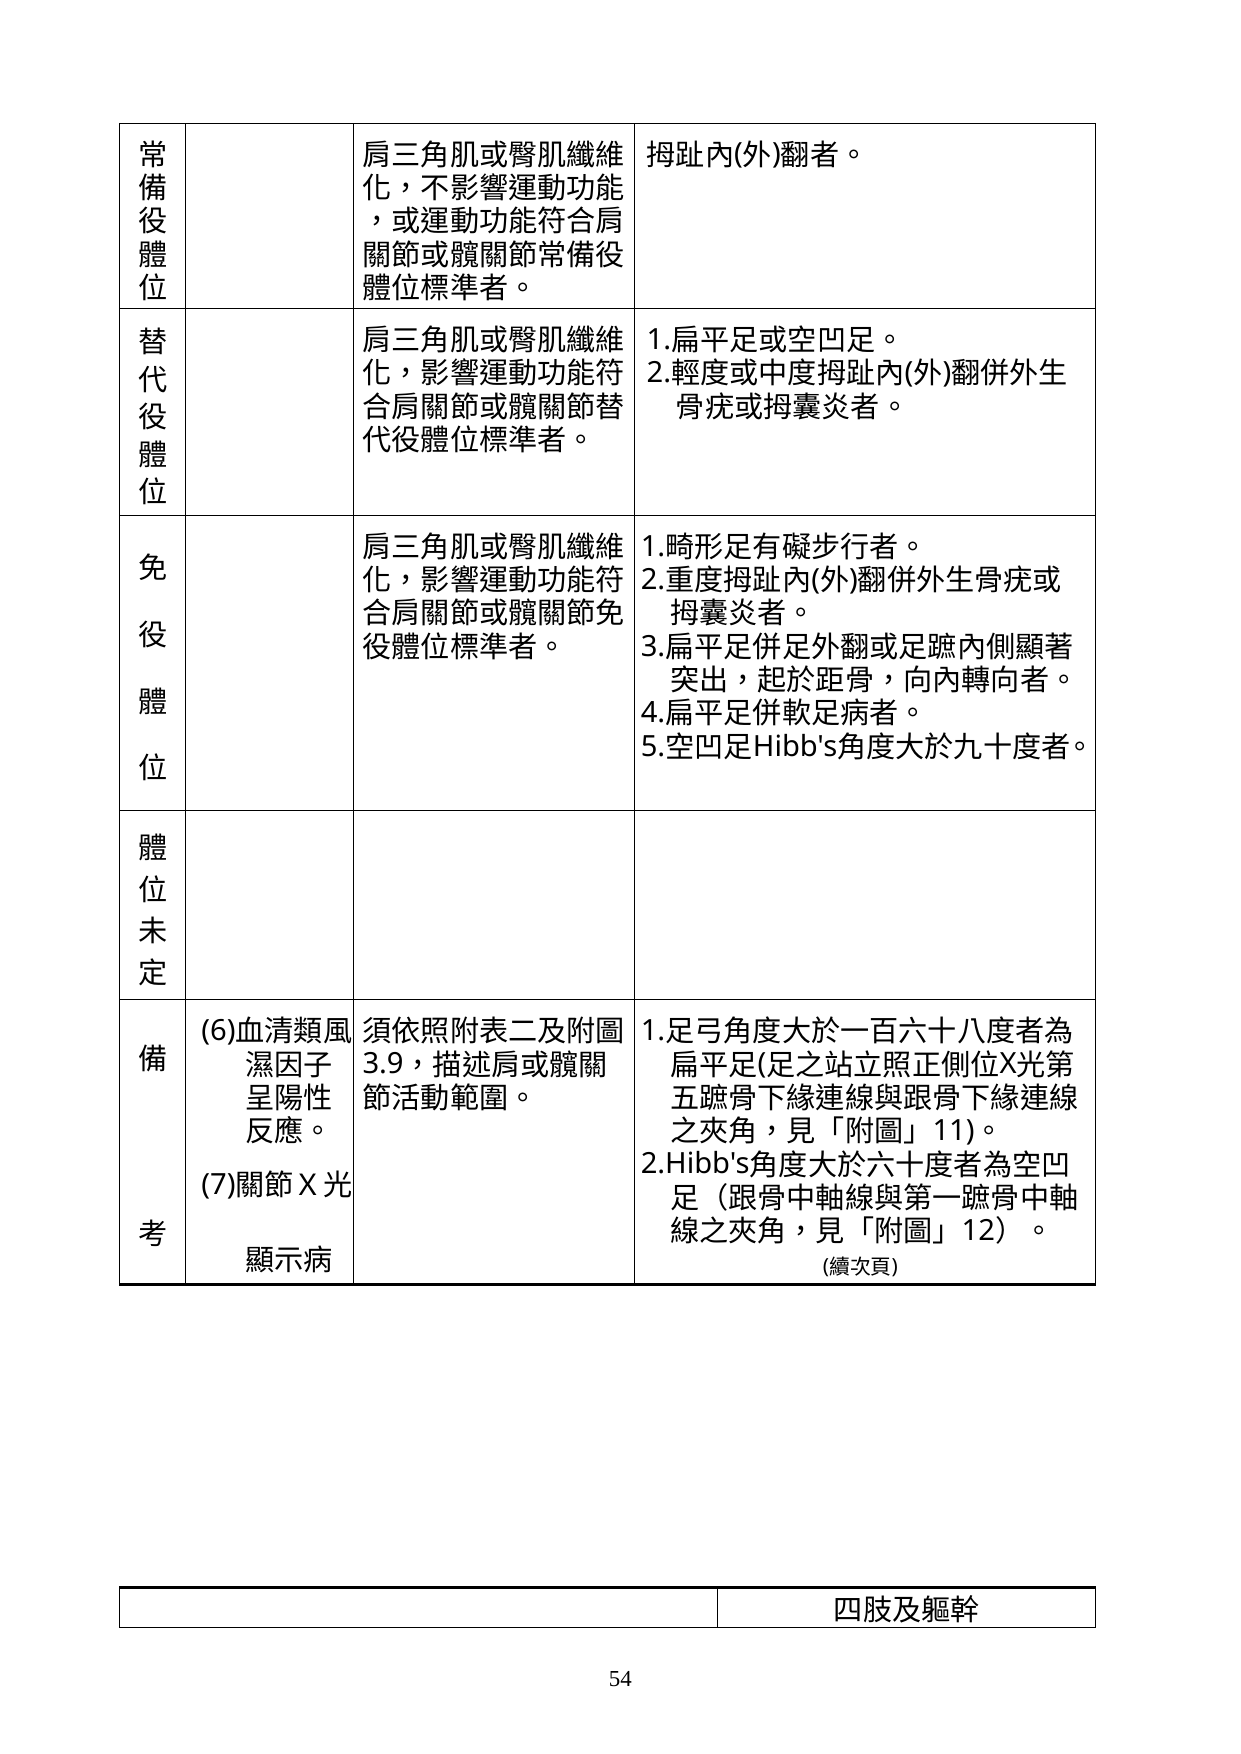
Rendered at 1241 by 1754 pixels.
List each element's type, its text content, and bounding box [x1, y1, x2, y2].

table_cell 免 役 體 位 [120, 516, 185, 810]
table_cell 體 位 未 定 [120, 811, 185, 999]
table_cell 備 考 [120, 1000, 185, 1283]
table_cell [354, 811, 634, 999]
table_cell 1.足弓角度大於一百六十八度者為扁平足(足之站立照正側位X光第五蹠骨下緣連線與跟骨下緣連線之夾角，見「附圖」11)。 2.Hibb's角度大於六十度者為空凹足（跟骨中軸線與第一蹠骨中軸線之夾角，見「附圖」12）。 (續次頁) [635, 1000, 1095, 1283]
table_cell 1.畸形足有礙步行者。 2.重度拇趾內(外)翻併外生骨疣或拇囊炎者。 3.扁平足併足外翻或足蹠內側顯著突出，起於距骨，向內轉向者。 4.扁平足併軟足病者。 5.空凹足Hibb's角度大於九十度者。 [635, 516, 1095, 810]
table_cell [635, 811, 1095, 999]
table_cell 常 備 役 體 位 [120, 124, 185, 308]
table_cell 肩三角肌或臀肌纖維化，不影響運動功能，或運動功能符合肩關節或髖關節常備役體位標準者。 [354, 124, 634, 308]
table_cell 拇趾內(外)翻者。 [635, 124, 1095, 308]
table_cell 1.扁平足或空凹足。 2.輕度或中度拇趾內(外)翻併外生骨疣或拇囊炎者。 [635, 309, 1095, 515]
table_header [120, 1589, 717, 1627]
table_cell [186, 309, 353, 515]
table_cell [186, 516, 353, 810]
table_cell 肩三角肌或臀肌纖維化，影響運動功能符合肩關節或髖關節免役體位標準者。 [354, 516, 634, 810]
table_cell [186, 811, 353, 999]
table_cell [186, 124, 353, 308]
table_cell 須依照附表二及附圖3.9，描述肩或髖關節活動範圍。 [354, 1000, 634, 1283]
table_header 四肢及軀幹 [718, 1589, 1095, 1627]
table_cell 肩三角肌或臀肌纖維化，影響運動功能符合肩關節或髖關節替代役體位標準者。 [354, 309, 634, 515]
table_cell (6)血清類風濕因子呈陽性反應。 (7)關節Ｘ光顯示病變。 [186, 1000, 353, 1283]
table_cell 替 代 役 體 位 [120, 309, 185, 515]
